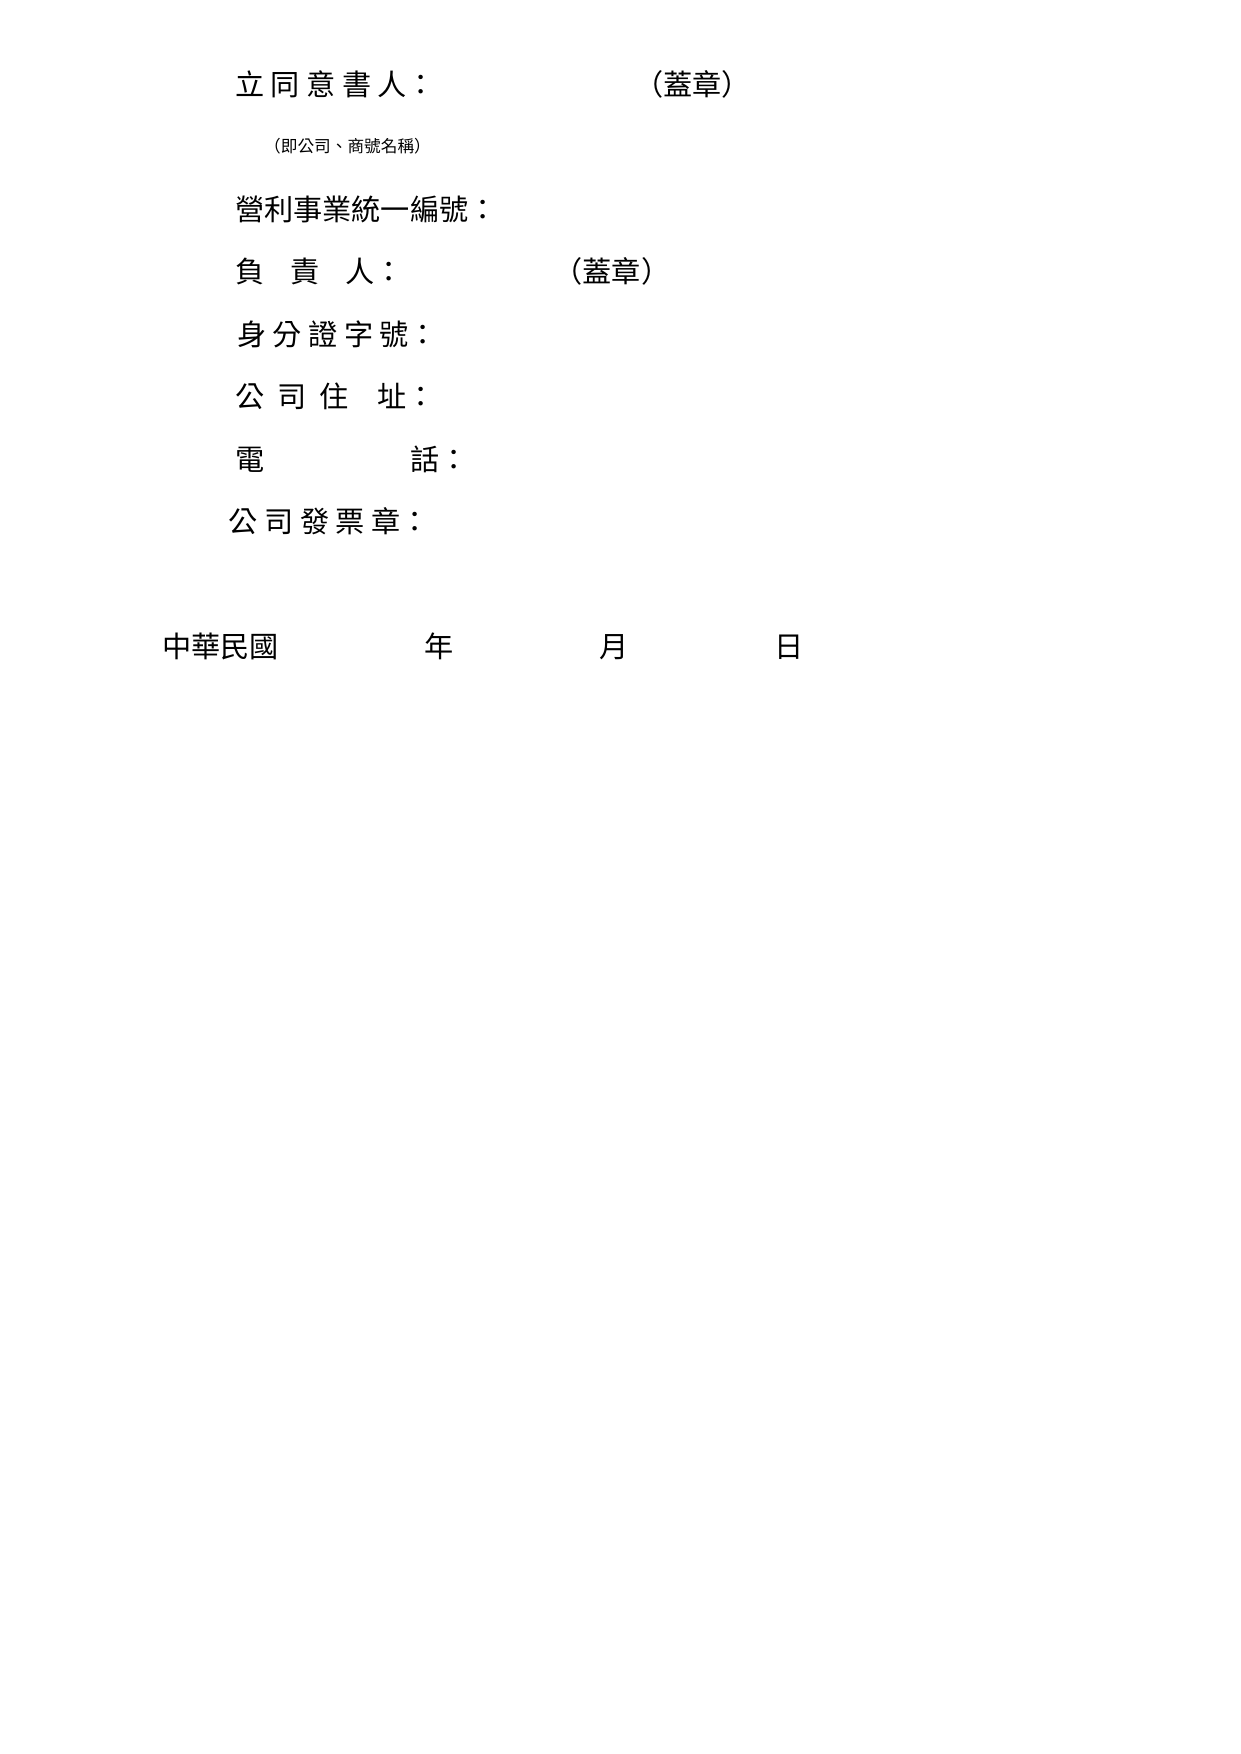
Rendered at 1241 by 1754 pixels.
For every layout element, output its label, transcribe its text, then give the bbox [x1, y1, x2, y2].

text 中華民國 年 月 日 [118, 603, 1169, 666]
text 身 分 證 字 號： [118, 291, 1169, 353]
text 公 司 住 址： [118, 353, 1169, 416]
text （即公司、商號名稱） [118, 103, 1169, 166]
text 公 司 發 票 章： [118, 478, 1169, 541]
text 立 同 意 書 人： （蓋章） [118, 41, 1169, 103]
text 負 責 人： （蓋章） [118, 228, 1169, 291]
text 營利事業統一編號： [118, 166, 1169, 228]
text 電 話： [118, 416, 1169, 478]
